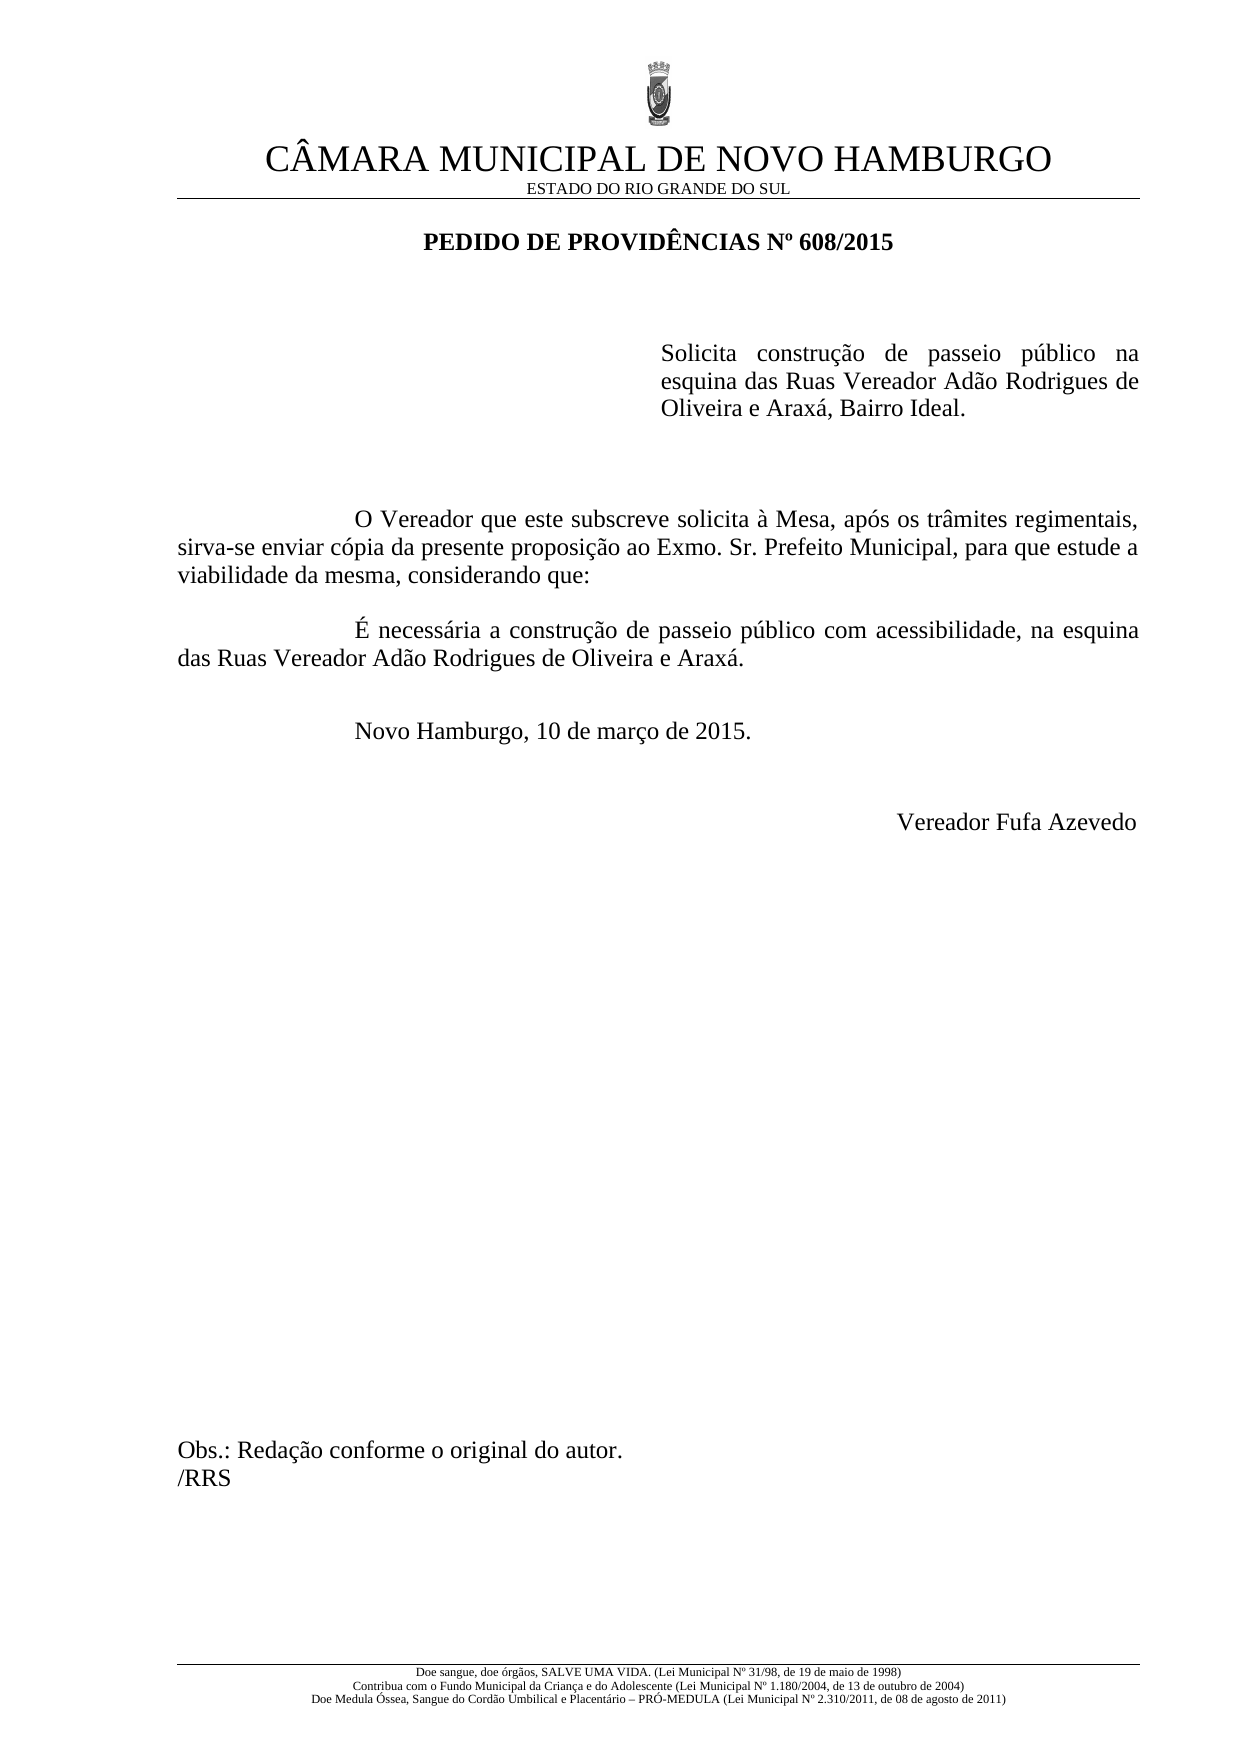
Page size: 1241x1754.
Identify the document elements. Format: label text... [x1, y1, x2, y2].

text /RRS [177, 1464, 1140, 1492]
text Vereador Fufa Azevedo [650, 808, 1140, 836]
text Obs.: Redação conforme o original do autor. [177, 1437, 1140, 1464]
text PEDIDO DE PROVIDÊNCIAS Nº 608/2015 [177, 228, 1140, 256]
text É necessária a construção de passeio público com acessibilidade, na esquina das Ruas Vereador Adão Rodrigues de Oliveira e Araxá. [177, 616, 1140, 672]
text Solicita construção de passeio público na esquina das Ruas Vereador Adão Rodrigues de Oliveira e Araxá, Bairro Ideal. [661, 339, 1140, 422]
text Novo Hamburgo, 10 de março de 2015. [177, 717, 1140, 745]
text O Vereador que este subscreve solicita à Mesa, após os trâmites regimentais, sirva-se enviar cópia da presente proposição ao Exmo. Sr. Prefeito Municipal, para que estude a viabilidade da mesma, considerando que: [177, 505, 1140, 588]
